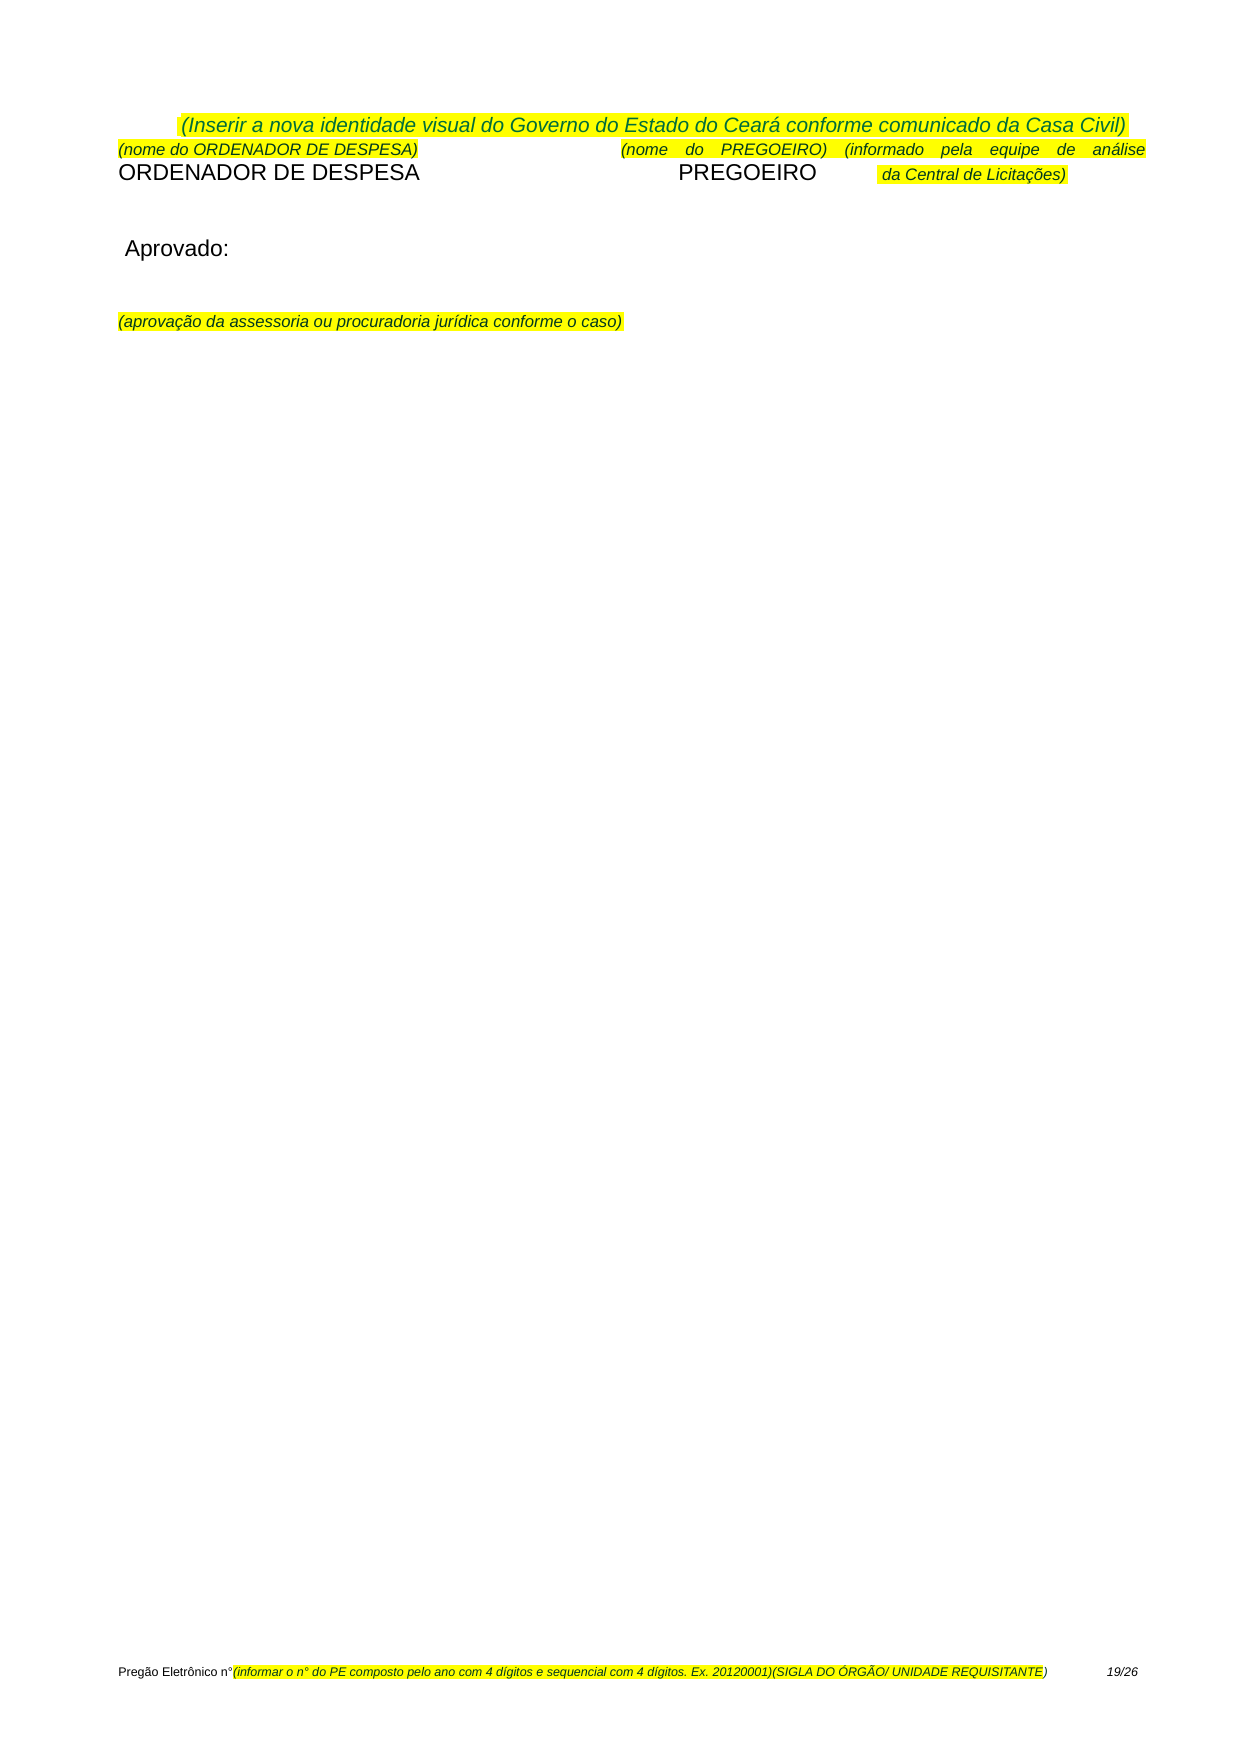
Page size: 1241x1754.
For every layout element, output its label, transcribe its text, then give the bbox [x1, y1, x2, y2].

text (nome do ORDENADOR DE DESPESA) (nome do PREGOEIRO) (informado pela equipe de análise ORDENADOR DE DESPESA PREGOEIRO da Central de Licitações) [118, 137, 1146, 185]
text (aprovação da assessoria ou procuradoria jurídica conforme o caso) [118, 312, 1146, 331]
text Aprovado: [118, 235, 1146, 262]
